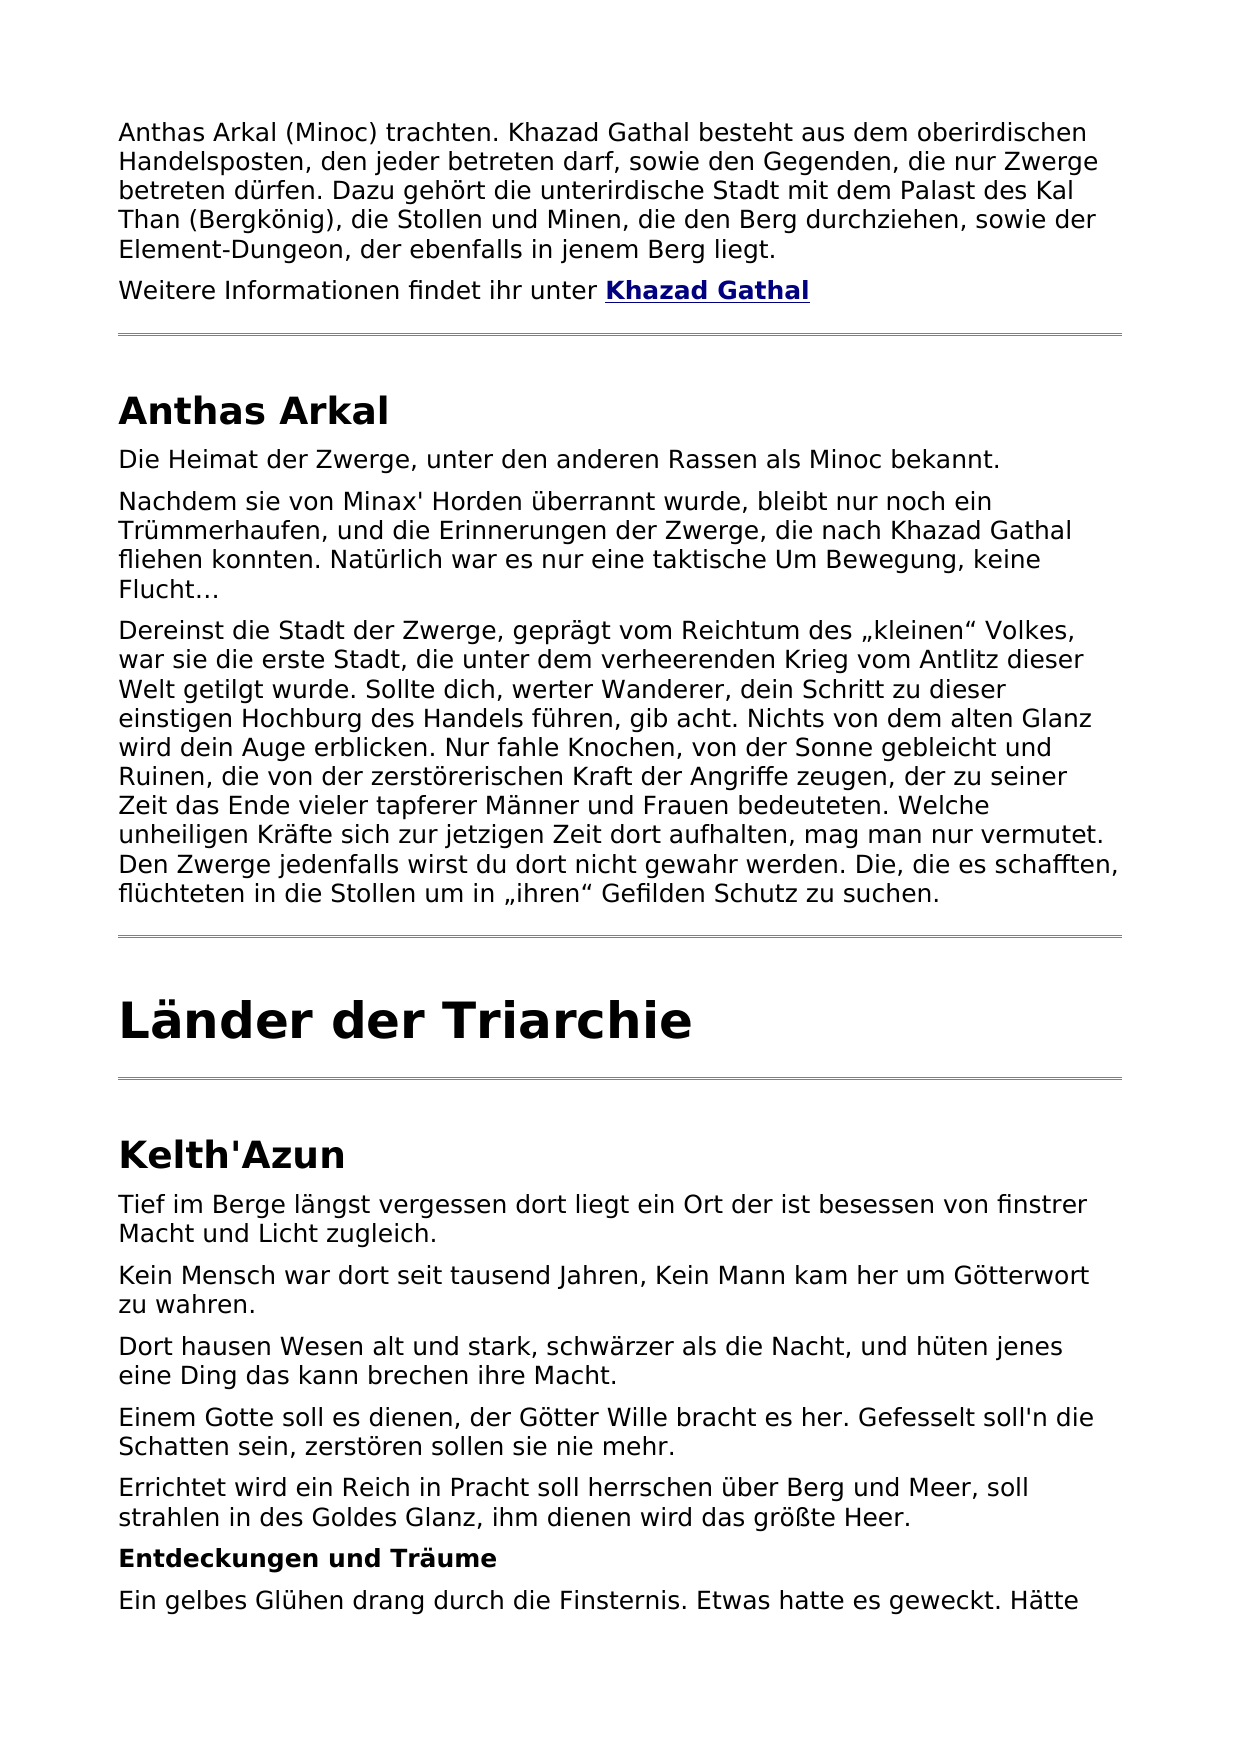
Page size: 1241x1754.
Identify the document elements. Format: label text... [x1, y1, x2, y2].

text Weitere Informationen findet ihr unter Khazad Gathal [118, 276, 1122, 306]
text Dort hausen Wesen alt und stark, schwärzer als die Nacht, und hüten jenes eine Ding das kann brechen ihre Macht. [118, 1332, 1122, 1390]
text Ein gelbes Glühen drang durch die Finsternis. Etwas hatte es geweckt. Hätte [118, 1586, 1122, 1615]
subtitle Länder der Triarchie [118, 992, 1122, 1050]
text Tief im Berge längst vergessen dort liegt ein Ort der ist besessen von finstrer Macht und Licht zugleich. [118, 1190, 1122, 1248]
text Einem Gotte soll es dienen, der Götter Wille bracht es her. Gefesselt soll'n die Schatten sein, zerstören sollen sie nie mehr. [118, 1403, 1122, 1461]
text Nachdem sie von Minax' Horden überrannt wurde, bleibt nur noch ein Trümmerhaufen, und die Erinnerungen der Zwerge, die nach Khazad Gathal fliehen konnten. Natürlich war es nur eine taktische Um Bewegung, keine Flucht… [118, 487, 1122, 604]
subtitle Kelth'Azun [118, 1134, 1122, 1178]
text Die Heimat der Zwerge, unter den anderen Rassen als Minoc bekannt. [118, 446, 1122, 475]
text Dereinst die Stadt der Zwerge, geprägt vom Reichtum des „kleinen“ Volkes, war sie die erste Stadt, die unter dem verheerenden Krieg vom Antlitz dieser Welt getilgt wurde. Sollte dich, werter Wanderer, dein Schritt zu dieser einstigen Hochburg des Handels führen, gib acht. Nichts von dem alten Glanz wird dein Auge erblicken. Nur fahle Knochen, von der Sonne gebleicht und Ruinen, die von der zerstörerischen Kraft der Angriffe zeugen, der zu seiner Zeit das Ende vieler tapferer Männer und Frauen bedeuteten. Welche unheiligen Kräfte sich zur jetzigen Zeit dort aufhalten, mag man nur vermutet. Den Zwerge jedenfalls wirst du dort nicht gewahr werden. Die, die es schafften, flüchteten in die Stollen um in „ihren“ Gefilden Schutz zu suchen. [118, 616, 1122, 908]
text Anthas Arkal (Minoc) trachten. Khazad Gathal besteht aus dem oberirdischen Handelsposten, den jeder betreten darf, sowie den Gegenden, die nur Zwerge betreten dürfen. Dazu gehört die unterirdische Stadt mit dem Palast des Kal Than (Bergkönig), die Stollen und Minen, die den Berg durchziehen, sowie der Element-Dungeon, der ebenfalls in jenem Berg liegt. [118, 118, 1122, 264]
text Entdeckungen und Träume [118, 1544, 1122, 1573]
text Kein Mensch war dort seit tausend Jahren, Kein Mann kam her um Götterwort zu wahren. [118, 1261, 1122, 1319]
text Errichtet wird ein Reich in Pracht soll herrschen über Berg und Meer, soll strahlen in des Goldes Glanz, ihm dienen wird das größte Heer. [118, 1473, 1122, 1532]
subtitle Anthas Arkal [118, 389, 1122, 433]
